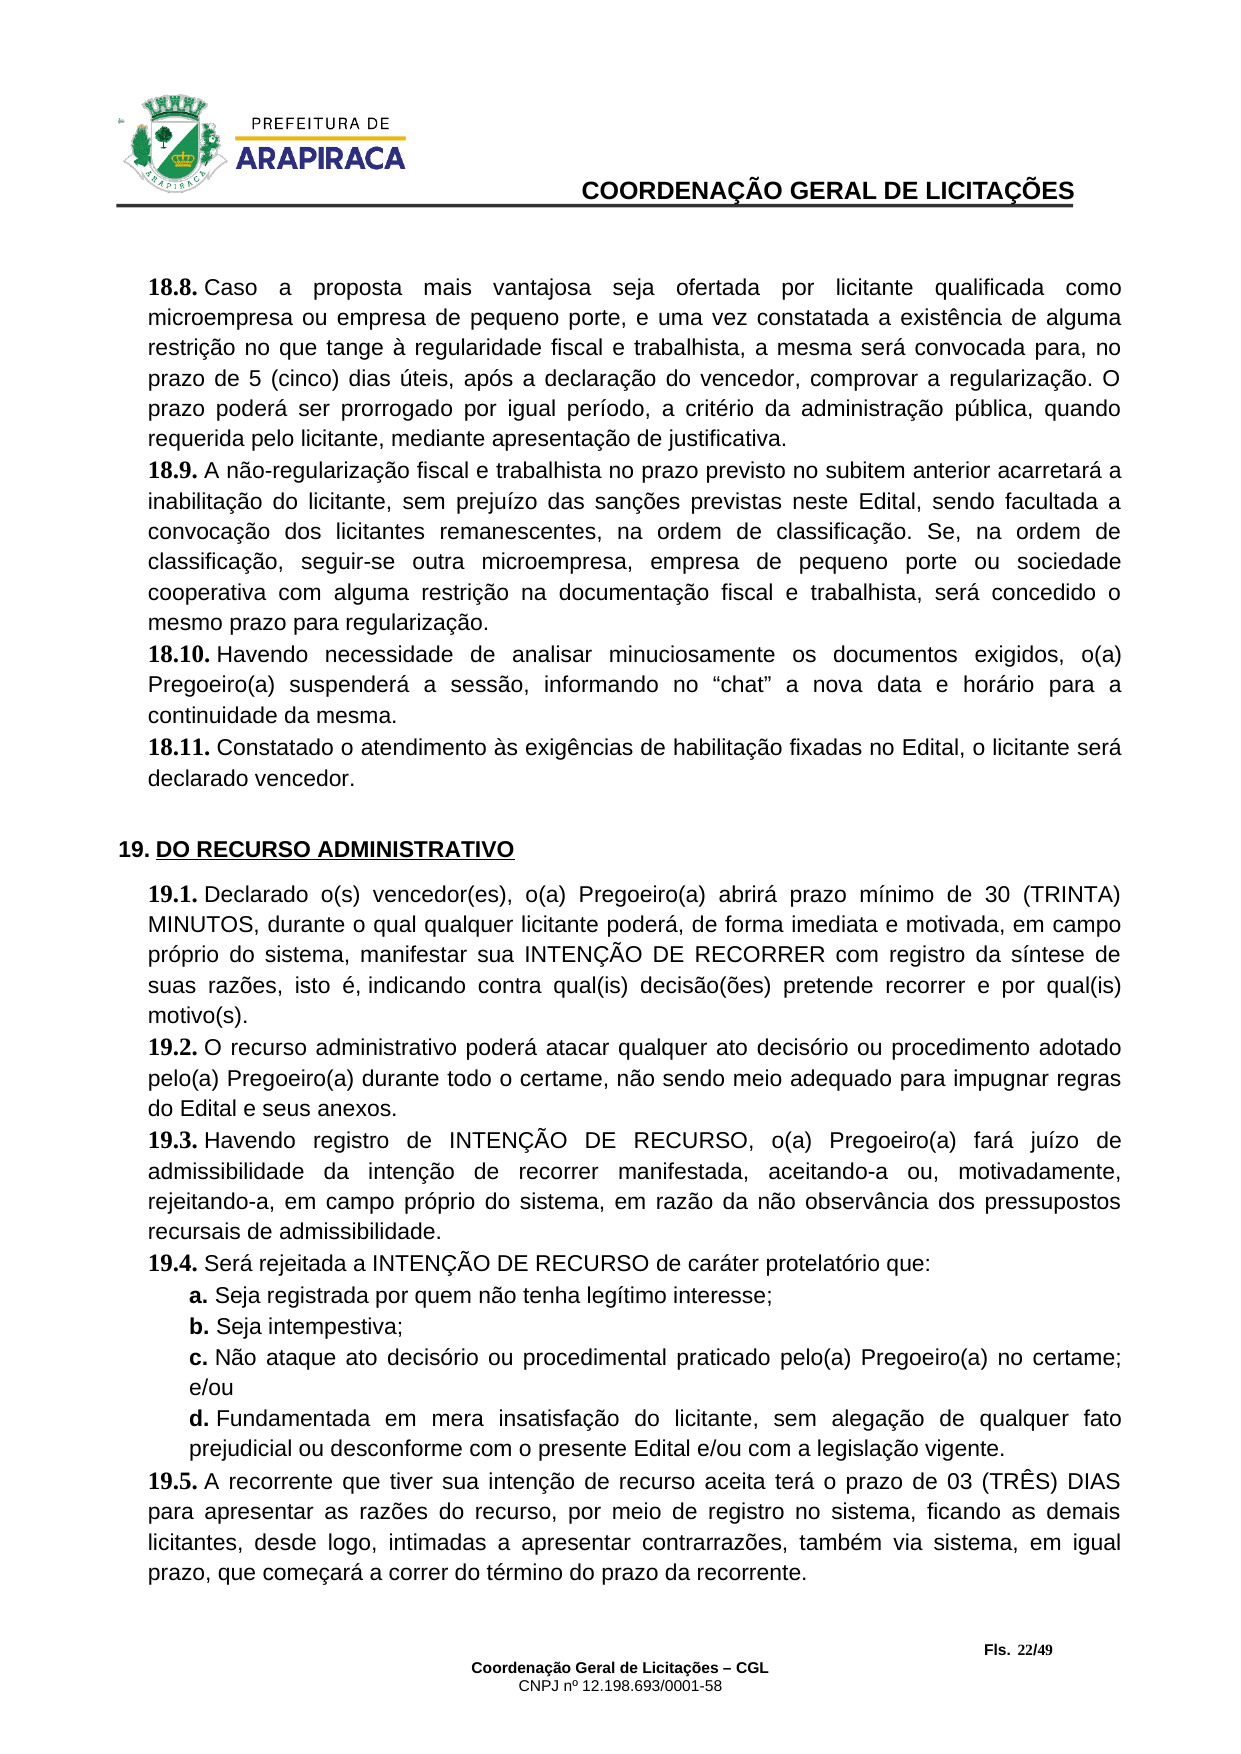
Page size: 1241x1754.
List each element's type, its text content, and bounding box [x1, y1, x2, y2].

list Não ataque ato decisório ou procedimental praticado pelo(a) Pregoeiro(a) no certame; e/ou [189, 1344, 1122, 1400]
subtitle Declarado o(s) vencedor(es), o(a) Pregoeiro(a) abrirá prazo mínimo de 30 (TRINTA) MINUTOS, durante o qual qualquer licitante poderá, de forma imediata e motivada, em campo próprio do sistema, manifestar sua INTENÇÃO DE RECORRER com registro da síntese de suas razões, isto é, indicando contra qual(is) decisão(ões) pretende recorrer e por qual(is) motivo(s). [148, 879, 1122, 1028]
subtitle Será rejeitada a INTENÇÃO DE RECURSO de caráter protelatório que: [148, 1248, 1122, 1277]
list Seja intempestiva; [189, 1313, 1122, 1339]
subtitle DO RECURSO ADMINISTRATIVO [118, 836, 1122, 862]
list Fundamentada em mera insatisfação do licitante, sem alegação de qualquer fato prejudicial ou desconforme com o presente Edital e/ou com a legislação vigente. [189, 1405, 1122, 1461]
subtitle Constatado o atendimento às exigências de habilitação fixadas no Edital, o licitante será declarado vencedor. [148, 732, 1122, 791]
subtitle A recorrente que tiver sua intenção de recurso aceita terá o prazo de 03 (TRÊS) DIAS para apresentar as razões do recurso, por meio de registro no sistema, ficando as demais licitantes, desde logo, intimadas a apresentar contrarrazões, também via sistema, em igual prazo, que começará a correr do término do prazo da recorrente. [148, 1466, 1122, 1585]
subtitle Caso a proposta mais vantajosa seja ofertada por licitante qualificada como microempresa ou empresa de pequeno porte, e uma vez constatada a existência de alguma restrição no que tange à regularidade fiscal e trabalhista, a mesma será convocada para, no prazo de 5 (cinco) dias úteis, após a declaração do vencedor, comprovar a regularização. O prazo poderá ser prorrogado por igual período, a critério da administração pública, quando requerida pelo licitante, mediante apresentação de justificativa. [148, 272, 1122, 451]
subtitle O recurso administrativo poderá atacar qualquer ato decisório ou procedimento adotado pelo(a) Pregoeiro(a) durante todo o certame, não sendo meio adequado para impugnar regras do Edital e seus anexos. [148, 1032, 1122, 1121]
subtitle Havendo necessidade de analisar minuciosamente os documentos exigidos, o(a) Pregoeiro(a) suspenderá a sessão, informando no “chat” a nova data e horário para a continuidade da mesma. [148, 639, 1122, 728]
subtitle A não-regularização fiscal e trabalhista no prazo previsto no subitem anterior acarretará a inabilitação do licitante, sem prejuízo das sanções previstas neste Edital, sendo facultada a convocação dos licitantes remanescentes, na ordem de classificação. Se, na ordem de classificação, seguir-se outra microempresa, empresa de pequeno porte ou sociedade cooperativa com alguma restrição na documentação fiscal e trabalhista, será concedido o mesmo prazo para regularização. [148, 455, 1122, 635]
list Seja registrada por quem não tenha legítimo interesse; [189, 1282, 1122, 1308]
picture [118, 91, 412, 197]
subtitle Havendo registro de INTENÇÃO DE RECURSO, o(a) Pregoeiro(a) fará juízo de admissibilidade da intenção de recorrer manifestada, aceitando-a ou, motivadamente, rejeitando-a, em campo próprio do sistema, em razão da não observância dos pressupostos recursais de admissibilidade. [148, 1125, 1122, 1244]
